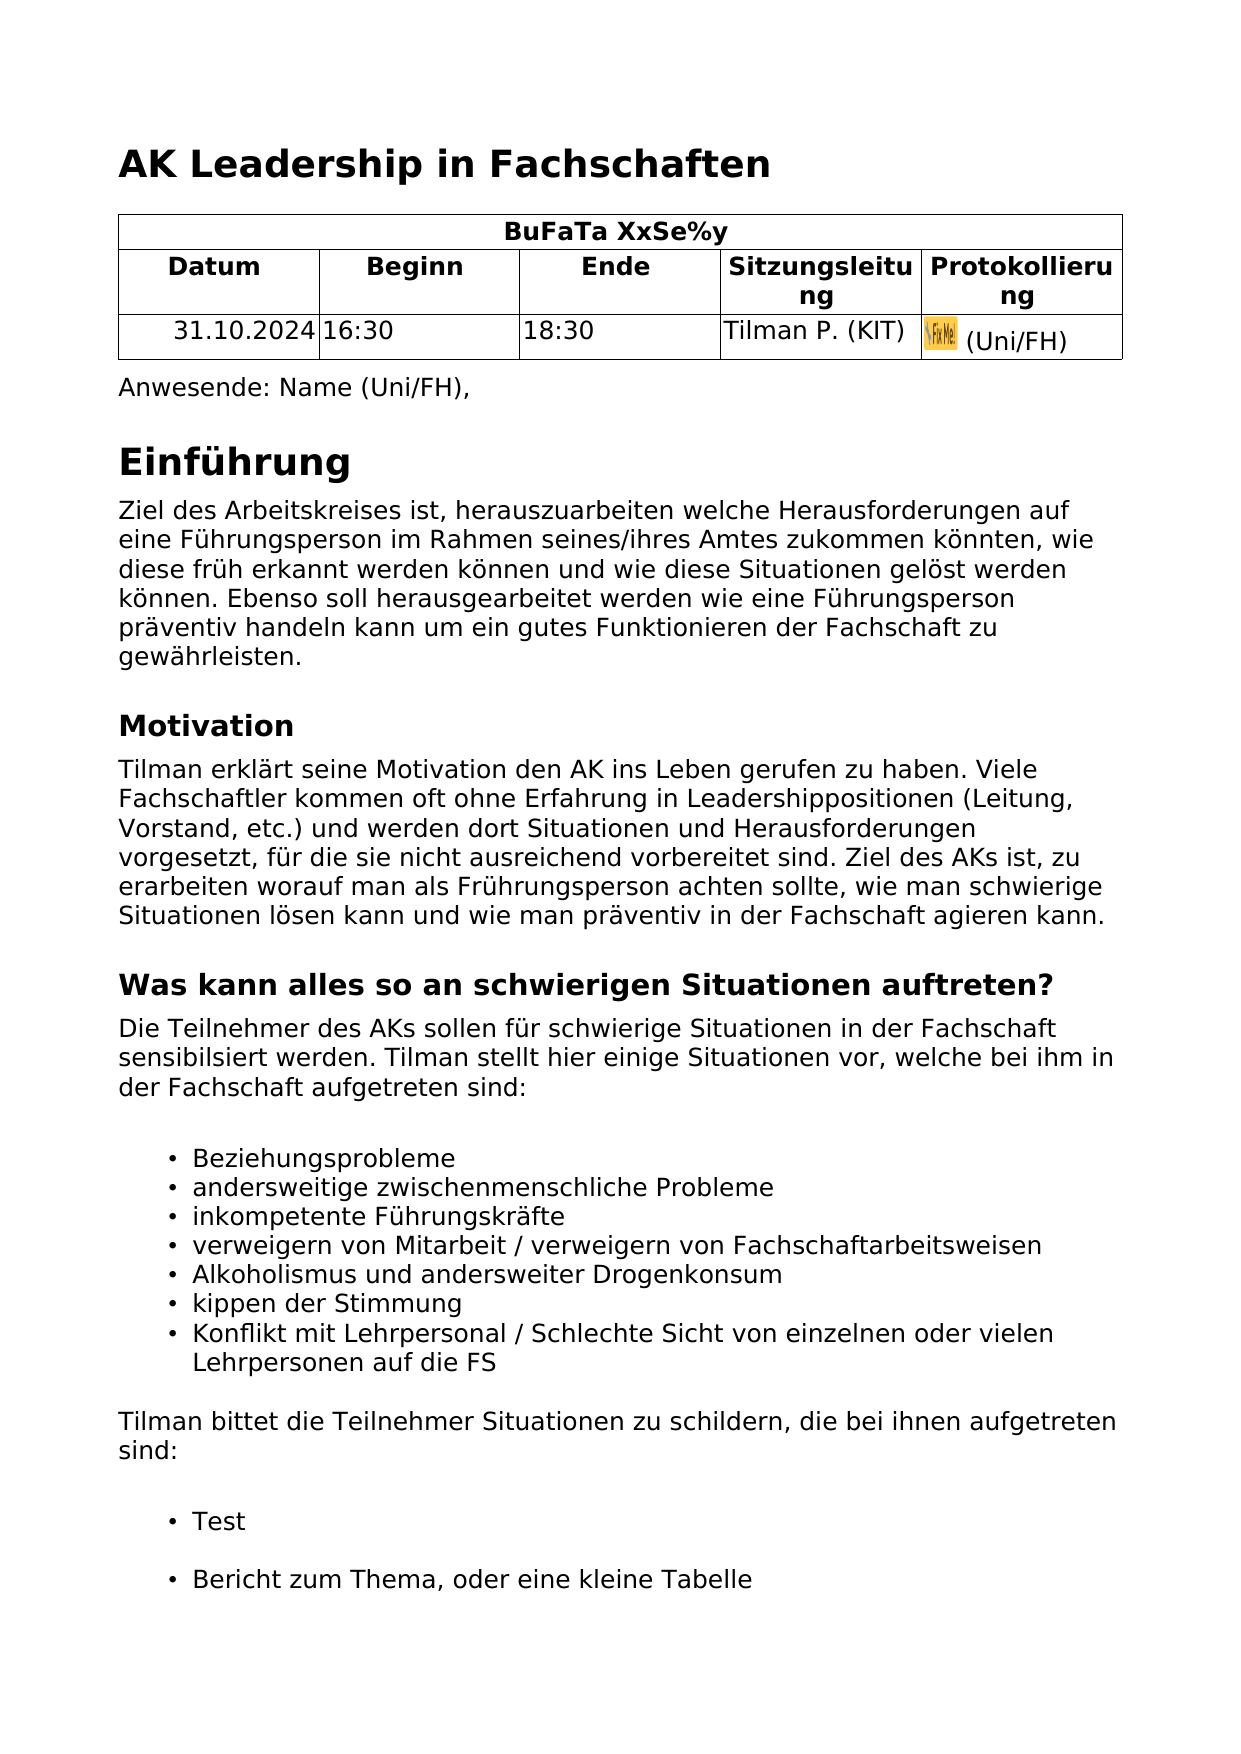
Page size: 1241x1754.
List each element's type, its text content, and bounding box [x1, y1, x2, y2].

table_cell 18:30 [520, 315, 720, 359]
text Ziel des Arbeitskreises ist, herauszuarbeiten welche Herausforderungen auf eine Führungsperson im Rahmen seines/ihres Amtes zukommen könnten, wie diese früh erkannt werden können und wie diese Situationen gelöst werden können. Ebenso soll herausgearbeitet werden wie eine Führungsperson präventiv handeln kann um ein gutes Funktionieren der Fachschaft zu gewährleisten. [118, 496, 1122, 671]
list verweigern von Mitarbeit / verweigern von Fachschaftarbeitsweisen [177, 1231, 1122, 1261]
table_cell Tilman P. (KIT) [721, 315, 921, 359]
table_cell (Uni/FH) [922, 315, 1122, 359]
text Tilman bittet die Teilnehmer Situationen zu schildern, die bei ihnen aufgetreten sind: [118, 1407, 1122, 1465]
text Anwesende: Name (Uni/FH), [118, 374, 1122, 403]
list Beziehungsprobleme [177, 1144, 1122, 1173]
text Tilman erklärt seine Motivation den AK ins Leben gerufen zu haben. Viele Fachschaftler kommen oft ohne Erfahrung in Leadershippositionen (Leitung, Vorstand, etc.) und werden dort Situationen und Herausforderungen vorgesetzt, für die sie nicht ausreichend vorbereitet sind. Ziel des AKs ist, zu erarbeiten worauf man als Frührungsperson achten sollte, wie man schwierige Situationen lösen kann und wie man präventiv in der Fachschaft agieren kann. [118, 755, 1122, 930]
table_cell 16:30 [320, 315, 519, 359]
list andersweitige zwischenmenschliche Probleme [177, 1173, 1122, 1202]
table_cell Datum [119, 250, 319, 313]
table_cell Beginn [320, 250, 519, 313]
subtitle Einführung [118, 440, 1122, 484]
text Die Teilnehmer des AKs sollen für schwierige Situationen in der Fachschaft sensibilsiert werden. Tilman stellt hier einige Situationen vor, welche bei ihm in der Fachschaft aufgetreten sind: [118, 1014, 1122, 1102]
subtitle Was kann alles so an schwierigen Situationen auftreten? [118, 968, 1122, 1002]
subtitle Motivation [118, 709, 1122, 743]
list Konflikt mit Lehrpersonal / Schlechte Sicht von einzelnen oder vielen Lehrpersonen auf die FS [177, 1319, 1122, 1377]
table_cell 31.10.2024 [119, 315, 319, 359]
subtitle AK Leadership in Fachschaften [118, 143, 1122, 187]
list inkompetente Führungskräfte [177, 1202, 1122, 1231]
table_cell Ende [520, 250, 720, 313]
list Alkoholismus und andersweiter Drogenkonsum [177, 1261, 1122, 1290]
list Bericht zum Thema, oder eine kleine Tabelle [177, 1566, 1122, 1624]
table_cell Protokollierung [922, 250, 1122, 313]
table_header BuFaTa XxSe%y [119, 215, 1122, 249]
list kippen der Stimmung [177, 1290, 1122, 1319]
list Test [177, 1507, 1122, 1536]
table_cell Sitzungsleitung [721, 250, 921, 313]
